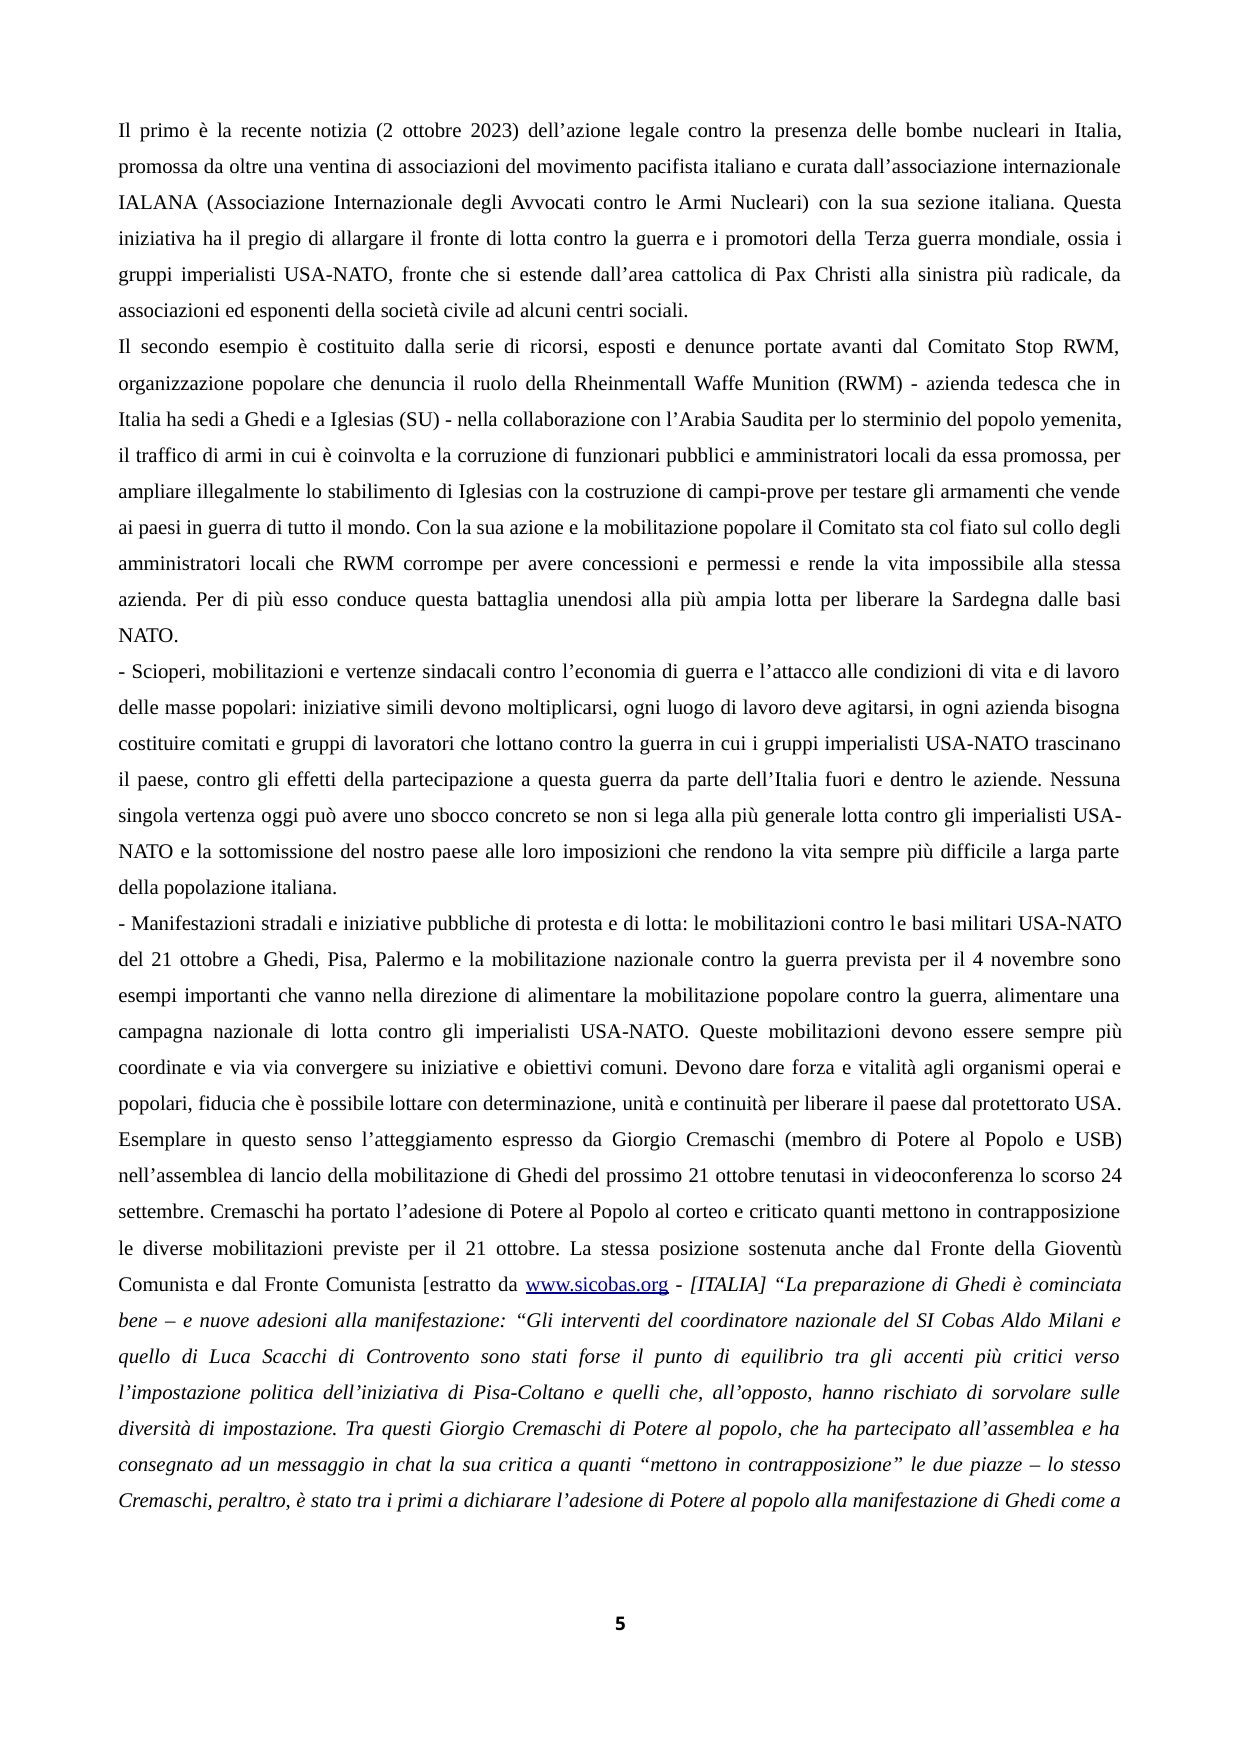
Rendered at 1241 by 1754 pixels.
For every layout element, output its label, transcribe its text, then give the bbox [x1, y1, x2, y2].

text Il primo è la recente notizia (2 ottobre 2023) dell’azione legale contro la presenza delle bombe nucleari in Italia, promossa da oltre una ventina di associazioni del movimento pacifista italiano e curata dall’associazione internazionale IALANA (Associazione Internazionale degli Avvocati contro le Armi Nucleari) con la sua sezione italiana. Questa iniziativa ha il pregio di allargare il fronte di lotta contro la guerra e i promotori della Terza guerra mondiale, ossia i gruppi imperialisti USA-NATO, fronte che si estende dall’area cattolica di Pax Christi alla sinistra più radicale, da associazioni ed esponenti della società civile ad alcuni centri sociali. [118, 118, 1122, 322]
text - Scioperi, mobilitazioni e vertenze sindacali contro l’economia di guerra e l’attacco alle condizioni di vita e di lavoro delle masse popolari: iniziative simili devono moltiplicarsi, ogni luogo di lavoro deve agitarsi, in ogni azienda bisogna costituire comitati e gruppi di lavoratori che lottano contro la guerra in cui i gruppi imperialisti USA-NATO trascinano il paese, contro gli effetti della partecipazione a questa guerra da parte dell’Italia fuori e dentro le aziende. Nessuna singola vertenza oggi può avere uno sbocco concreto se non si lega alla più generale lotta contro gli imperialisti USA-NATO e la sottomissione del nostro paese alle loro imposizioni che rendono la vita sempre più difficile a larga parte della popolazione italiana. [118, 659, 1122, 899]
text Il secondo esempio è costituito dalla serie di ricorsi, esposti e denunce portate avanti dal Comitato Stop RWM, organizzazione popolare che denuncia il ruolo della Rheinmentall Waffe Munition (RWM) - azienda tedesca che in Italia ha sedi a Ghedi e a Iglesias (SU) - nella collaborazione con l’Arabia Saudita per lo sterminio del popolo yemenita, il traffico di armi in cui è coinvolta e la corruzione di funzionari pubblici e amministratori locali da essa promossa, per ampliare illegalmente lo stabilimento di Iglesias con la costruzione di campi-prove per testare gli armamenti che vende ai paesi in guerra di tutto il mondo. Con la sua azione e la mobilitazione popolare il Comitato sta col fiato sul collo degli amministratori locali che RWM corrompe per avere concessioni e permessi e rende la vita impossibile alla stessa azienda. Per di più esso conduce questa battaglia unendosi alla più ampia lotta per liberare la Sardegna dalle basi NATO. [118, 334, 1122, 647]
text - Manifestazioni stradali e iniziative pubbliche di protesta e di lotta: le mobilitazioni contro le basi militari USA-NATO del 21 ottobre a Ghedi, Pisa, Palermo e la mobilitazione nazionale contro la guerra prevista per il 4 novembre sono esempi importanti che vanno nella direzione di alimentare la mobilitazione popolare contro la guerra, alimentare una campagna nazionale di lotta contro gli imperialisti USA-NATO. Queste mobilitazioni devono essere sempre più coordinate e via via convergere su iniziative e obiettivi comuni. Devono dare forza e vitalità agli organismi operai e popolari, fiducia che è possibile lottare con determinazione, unità e continuità per liberare il paese dal protettorato USA. Esemplare in questo senso l’atteggiamento espresso da Giorgio Cremaschi (membro di Potere al Popolo e USB) nell’assemblea di lancio della mobilitazione di Ghedi del prossimo 21 ottobre tenutasi in videoconferenza lo scorso 24 settembre. Cremaschi ha portato l’adesione di Potere al Popolo al corteo e criticato quanti mettono in contrapposizione le diverse mobilitazioni previste per il 21 ottobre. La stessa posizione sostenuta anche dal Fronte della Gioventù Comunista e dal Fronte Comunista [estratto da www.sicobas.org - [ITALIA] “La preparazione di Ghedi è cominciata bene – e nuove adesioni alla manifestazione: “Gli interventi del coordinatore nazionale del SI Cobas Aldo Milani e quello di Luca Scacchi di Controvento sono stati forse il punto di equilibrio tra gli accenti più critici verso l’impostazione politica dell’iniziativa di Pisa-Coltano e quelli che, all’opposto, hanno rischiato di sorvolare sulle diversità di impostazione. Tra questi Giorgio Cremaschi di Potere al popolo, che ha partecipato all’assemblea e ha consegnato ad un messaggio in chat la sua critica a quanti “mettono in contrapposizione” le due piazze – lo stesso Cremaschi, peraltro, è stato tra i primi a dichiarare l’adesione di Potere al popolo alla manifestazione di Ghedi come a [118, 911, 1122, 1512]
